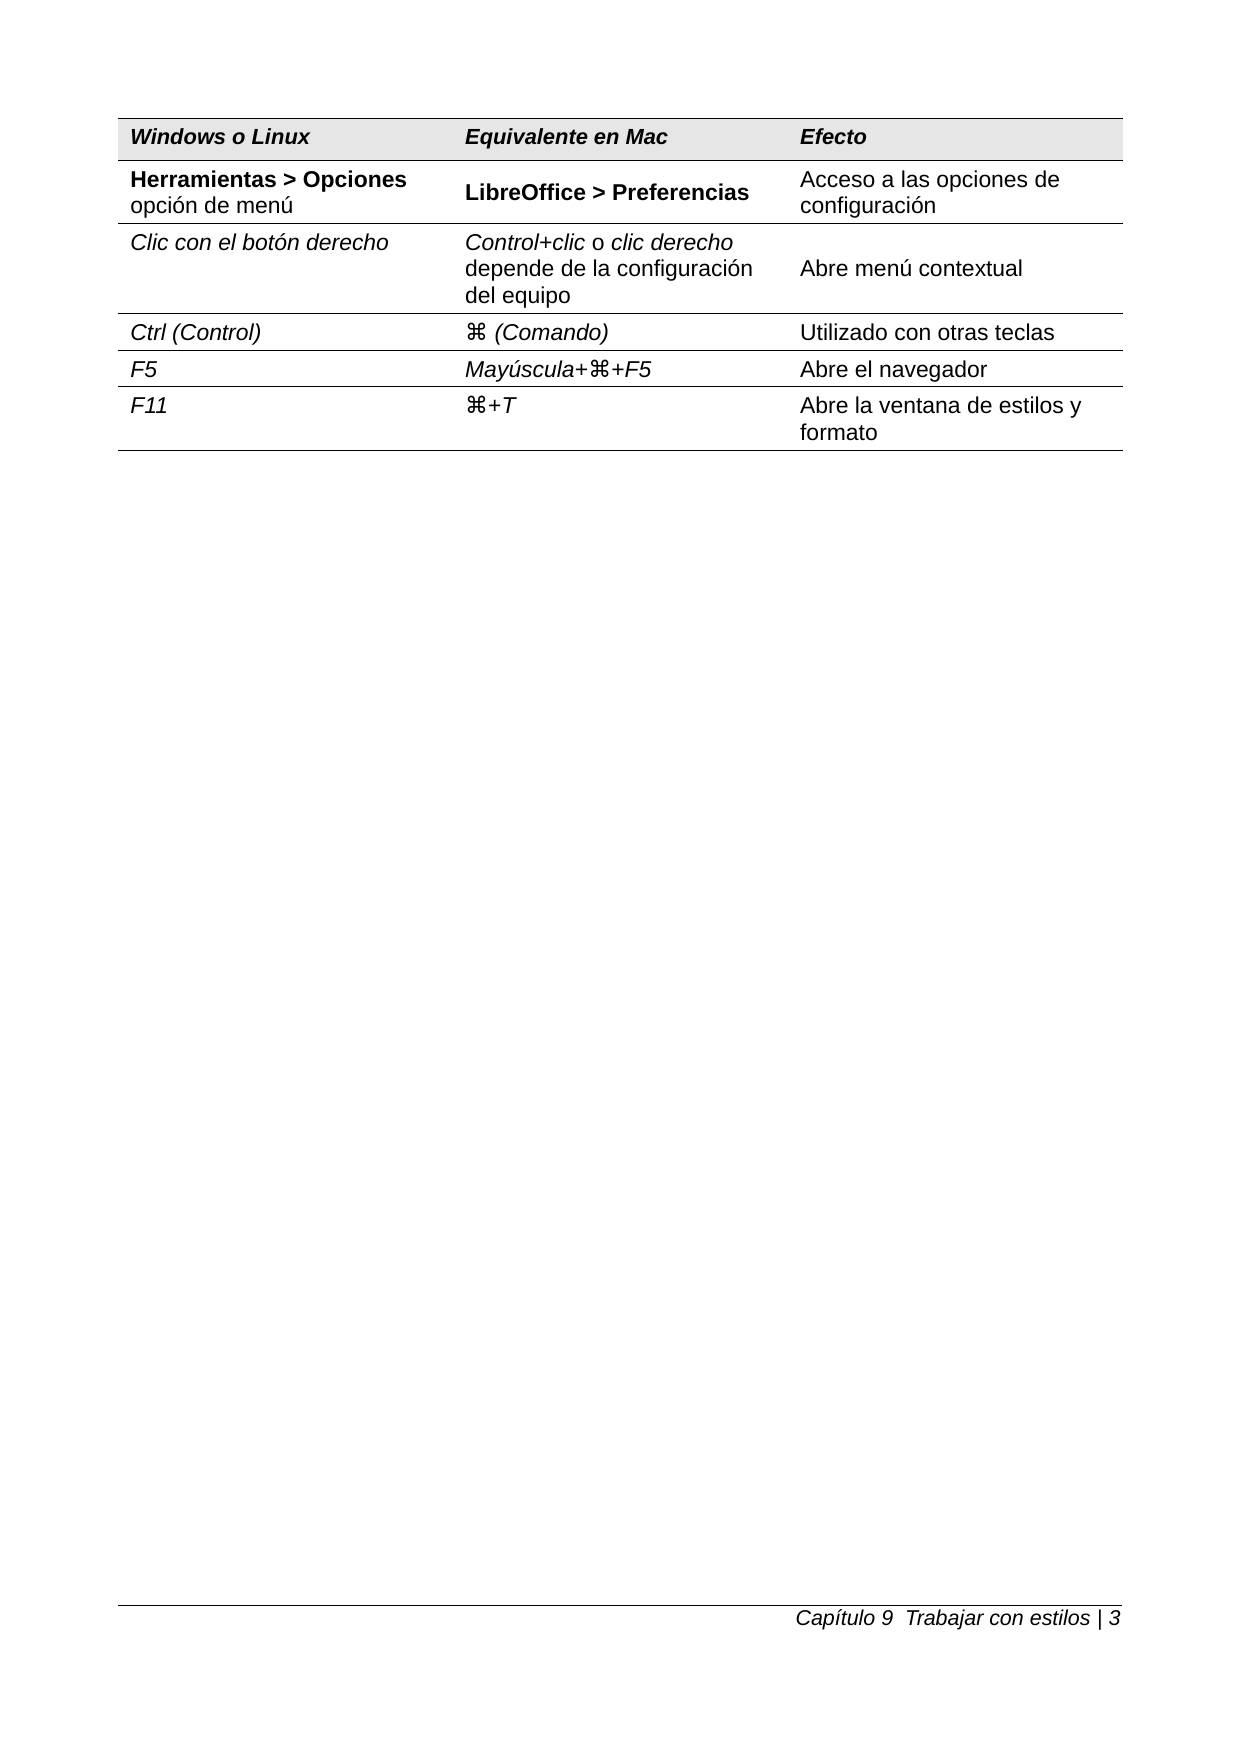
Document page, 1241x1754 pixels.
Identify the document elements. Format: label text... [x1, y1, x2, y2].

table_cell Acceso a las opciones de configuración [788, 161, 1123, 223]
table_header Equivalente en Mac [453, 119, 788, 160]
table_cell Ctrl (Control) [118, 314, 453, 349]
table_cell Clic con el botón derecho [118, 224, 453, 313]
table_header Efecto [788, 119, 1123, 160]
table_cell Control+clic o clic derecho depende de la configuración del equipo [453, 224, 788, 313]
table_cell Abre la ventana de estilos y formato [788, 387, 1123, 449]
table_cell Herramientas > Opciones opción de menú [118, 161, 453, 223]
table_cell Abre menú contextual [788, 224, 1123, 313]
table_header Windows o Linux [118, 119, 453, 160]
table_cell ⌘ (Comando) [453, 314, 788, 349]
table_cell ⌘+T [453, 387, 788, 449]
table_cell Abre el navegador [788, 351, 1123, 386]
table_cell Mayúscula+⌘+F5 [453, 351, 788, 386]
table_cell LibreOffice > Preferencias [453, 161, 788, 223]
table_cell F5 [118, 351, 453, 386]
table_cell Utilizado con otras teclas [788, 314, 1123, 349]
table_cell F11 [118, 387, 453, 449]
